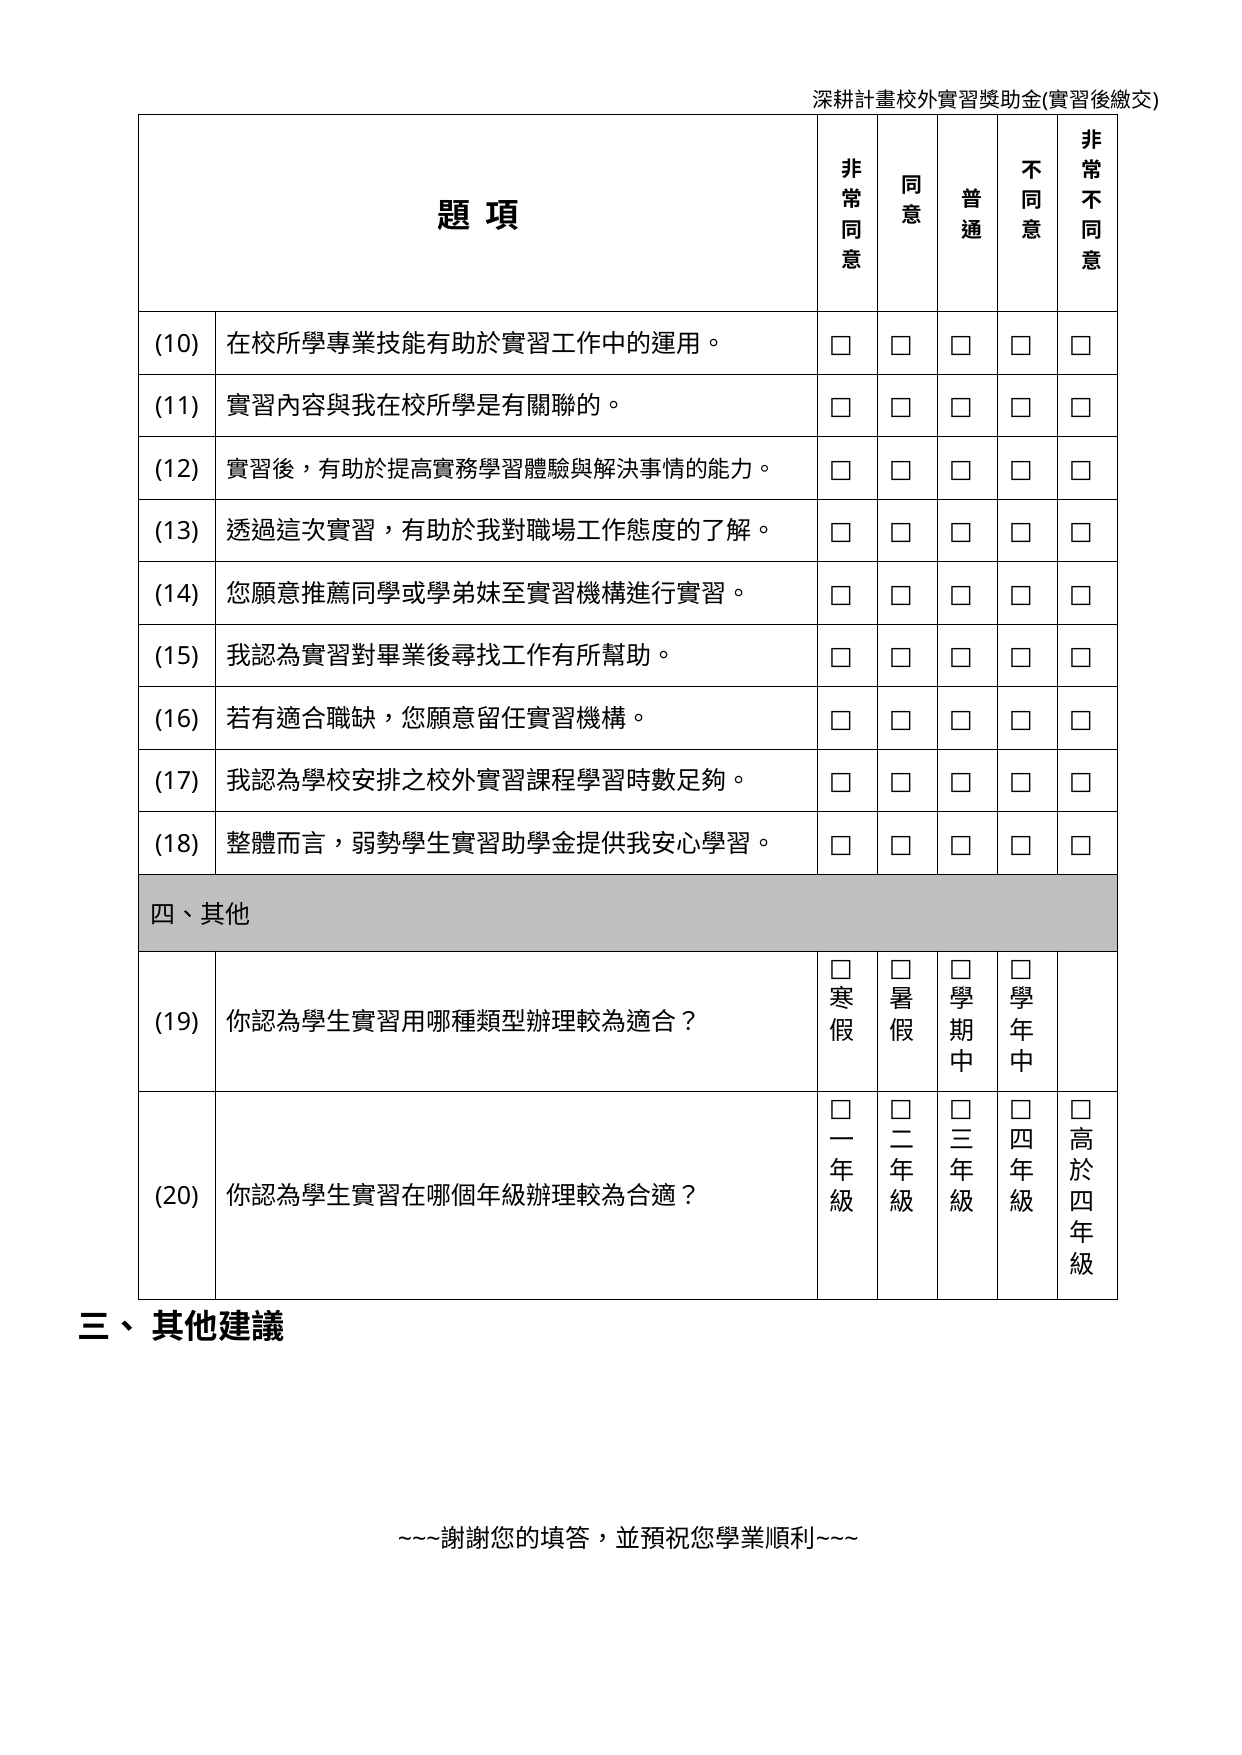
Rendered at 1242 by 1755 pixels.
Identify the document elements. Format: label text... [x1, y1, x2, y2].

table_cell 你認為學生實習用哪種類型辦理較為適合？ [216, 952, 817, 1091]
table_cell □ [818, 562, 877, 623]
table_cell □ [878, 500, 937, 561]
table_cell □ [878, 812, 937, 873]
table_cell □ [878, 625, 937, 686]
table_cell □ [1058, 437, 1117, 498]
table_cell 四、其他 [139, 875, 1117, 951]
table_cell □ [998, 812, 1057, 873]
table_cell □ [938, 500, 997, 561]
table_cell □ [1058, 812, 1117, 873]
table_header 不同意 [998, 115, 1057, 311]
table_cell (19) [139, 952, 215, 1091]
text 三、 其他建議 [77, 1299, 1179, 1348]
table_cell (17) [139, 750, 215, 811]
table_cell (18) [139, 812, 215, 873]
table_cell 若有適合職缺，您願意留任實習機構。 [216, 687, 817, 748]
table_cell □ [818, 312, 877, 373]
table_cell (14) [139, 562, 215, 623]
table_cell □ [1058, 625, 1117, 686]
table_cell □ [938, 750, 997, 811]
table_cell □ [878, 750, 937, 811]
table_cell (11) [139, 375, 215, 436]
text ~~~謝謝您的填答，並預祝您學業順利~~~ [77, 1518, 1179, 1554]
table_cell □ [1058, 312, 1117, 373]
table_cell □ [878, 375, 937, 436]
table_cell □ 學 年 中 [998, 952, 1057, 1091]
table_cell [1058, 952, 1117, 1091]
table_cell □ [818, 812, 877, 873]
table_cell □ 四 年 級 [998, 1092, 1057, 1298]
table_cell (16) [139, 687, 215, 748]
table_cell □ [938, 625, 997, 686]
table_cell □ [818, 500, 877, 561]
table_cell □ [938, 562, 997, 623]
table_cell □ 寒假 [818, 952, 877, 1091]
table_cell (10) [139, 312, 215, 373]
table_cell □ [818, 375, 877, 436]
table_cell 在校所學專業技能有助於實習工作中的運用。 [216, 312, 817, 373]
table_cell (12) [139, 437, 215, 498]
table_cell □ [938, 812, 997, 873]
table_cell 您願意推薦同學或學弟妹至實習機構進行實習。 [216, 562, 817, 623]
table_cell □ [1058, 562, 1117, 623]
table_cell □ 二 年 級 [878, 1092, 937, 1298]
table_cell □ [998, 312, 1057, 373]
table_cell □ [998, 562, 1057, 623]
table_header 題 項 [139, 115, 817, 311]
table_cell □ 一 年級 [818, 1092, 877, 1298]
table_cell □ [998, 437, 1057, 498]
table_cell □ [998, 375, 1057, 436]
table_cell □ [878, 437, 937, 498]
table_cell □ [818, 687, 877, 748]
table_cell (13) [139, 500, 215, 561]
table_header 普通 [938, 115, 997, 311]
table_cell □ [818, 437, 877, 498]
table_cell □ [938, 312, 997, 373]
table_cell □ [998, 500, 1057, 561]
table_cell 你認為學生實習在哪個年級辦理較為合適？ [216, 1092, 817, 1298]
table_cell □ [1058, 500, 1117, 561]
table_cell □ [878, 312, 937, 373]
table_cell □ 高 於 四 年 級 [1058, 1092, 1117, 1298]
table_cell □ 學 期 中 [938, 952, 997, 1091]
table_cell 我認為學校安排之校外實習課程學習時數足夠。 [216, 750, 817, 811]
table_cell □ [938, 687, 997, 748]
table_cell □ [878, 562, 937, 623]
table_cell □ [938, 375, 997, 436]
table_header 非常不同意 [1058, 115, 1117, 311]
table_cell □ [1058, 375, 1117, 436]
table_cell 實習後，有助於提高實務學習體驗與解決事情的能力。 [216, 437, 817, 498]
table_cell 整體而言，弱勢學生實習助學金提供我安心學習。 [216, 812, 817, 873]
table_cell □ [1058, 687, 1117, 748]
table_cell □ [818, 625, 877, 686]
table_cell □ [1058, 750, 1117, 811]
table_cell □ [878, 687, 937, 748]
table_cell □ 三 年 級 [938, 1092, 997, 1298]
table_cell □ [998, 625, 1057, 686]
table_cell (20) [139, 1092, 215, 1298]
table_cell 我認為實習對畢業後尋找工作有所幫助。 [216, 625, 817, 686]
table_cell (15) [139, 625, 215, 686]
table_cell □ 暑 假 [878, 952, 937, 1091]
table_cell □ [998, 750, 1057, 811]
table_cell 實習內容與我在校所學是有關聯的。 [216, 375, 817, 436]
table_header 非常同意 [818, 115, 877, 311]
table_header 同意 [878, 115, 937, 311]
table_cell □ [818, 750, 877, 811]
table_cell 透過這次實習，有助於我對職場工作態度的了解。 [216, 500, 817, 561]
table_cell □ [998, 687, 1057, 748]
table_cell □ [938, 437, 997, 498]
